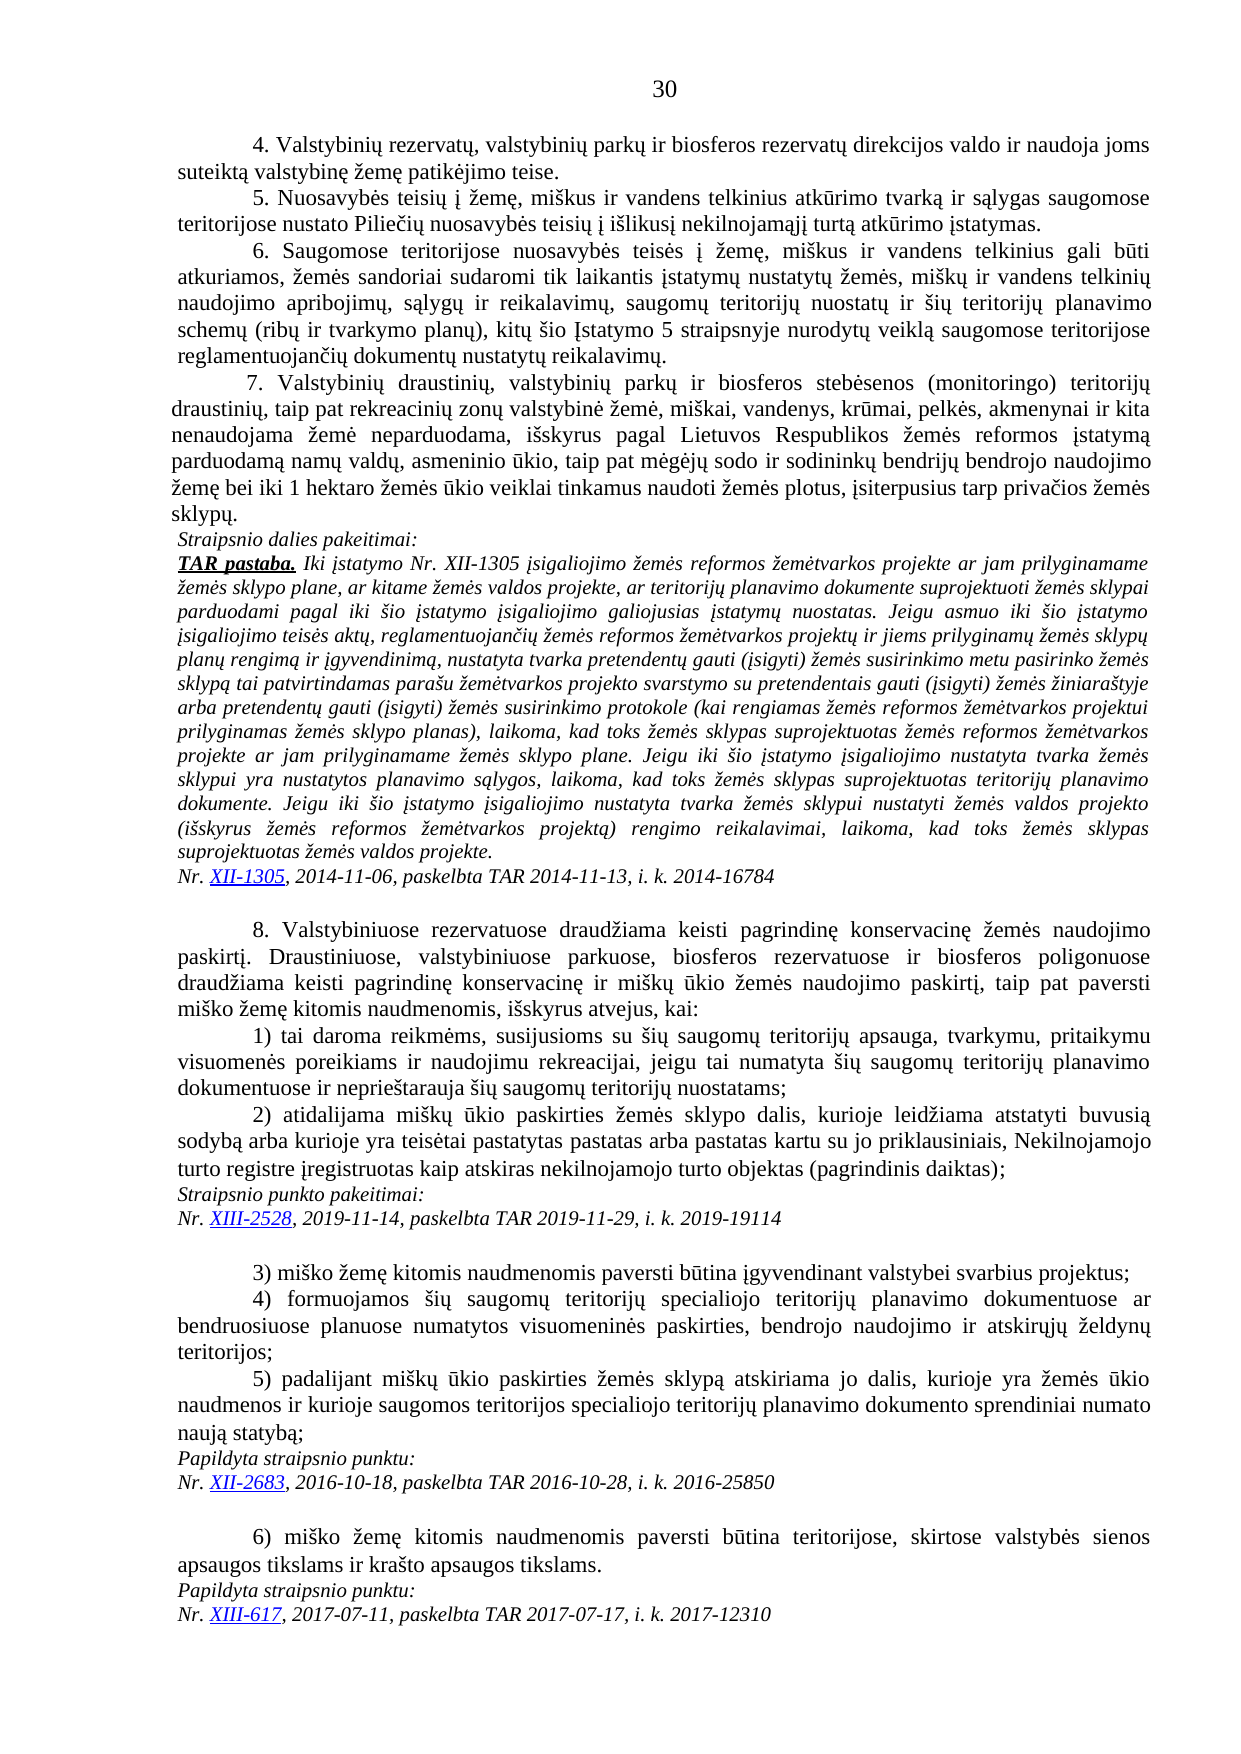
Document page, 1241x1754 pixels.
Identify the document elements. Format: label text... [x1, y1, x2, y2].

text Nr. XII-2683, 2016-10-18, paskelbta TAR 2016-10-28, i. k. 2016-25850 [177, 1470, 1152, 1494]
text Papildyta straipsnio punktu: [177, 1578, 1152, 1602]
text 6. Saugomose teritorijose nuosavybės teisės į žemę, miškus ir vandens telkinius gali būti atkuriamos, žemės sandoriai sudaromi tik laikantis įstatymų nustatytų žemės, miškų ir vandens telkinių naudojimo apribojimų, sąlygų ir reikalavimų, saugomų teritorijų nuostatų ir šių teritorijų planavimo schemų (ribų ir tvarkymo planų), kitų šio Įstatymo 5 straipsnyje nurodytų veiklą saugomose teritorijose reglamentuojančių dokumentų nustatytų reikalavimų. [177, 237, 1152, 368]
text 2) atidalijama miškų ūkio paskirties žemės sklypo dalis, kurioje leidžiama atstatyti buvusią sodybą arba kurioje yra teisėtai pastatytas pastatas arba pastatas kartu su jo priklausiniais, Nekilnojamojo turto registre įregistruotas kaip atskiras nekilnojamojo turto objektas (pagrindinis daiktas); [177, 1101, 1152, 1182]
text 1) tai daroma reikmėms, susijusioms su šių saugomų teritorijų apsauga, tvarkymu, pritaikymu visuomenės poreikiams ir naudojimu rekreacijai, jeigu tai numatyta šių saugomų teritorijų planavimo dokumentuose ir neprieštarauja šių saugomų teritorijų nuostatams; [177, 1022, 1152, 1101]
text 7. Valstybinių draustinių, valstybinių parkų ir biosferos stebėsenos (monitoringo) teritorijų draustinių, taip pat rekreacinių zonų valstybinė žemė, miškai, vandenys, krūmai, pelkės, akmenynai ir kita nenaudojama žemė neparduodama, išskyrus pagal Lietuvos Respublikos žemės reformos įstatymą parduodamą namų valdų, asmeninio ūkio, taip pat mėgėjų sodo ir sodininkų bendrijų bendrojo naudojimo žemę bei iki 1 hektaro žemės ūkio veiklai tinkamus naudoti žemės plotus, įsiterpusius tarp privačios žemės sklypų. [171, 368, 1152, 527]
text Straipsnio punkto pakeitimai: [177, 1182, 1152, 1206]
text Nr. XII-1305, 2014-11-06, paskelbta TAR 2014-11-13, i. k. 2014-16784 [177, 863, 1152, 888]
text 5. Nuosavybės teisių į žemę, miškus ir vandens telkinius atkūrimo tvarką ir sąlygas saugomose teritorijose nustato Piliečių nuosavybės teisių į išlikusį nekilnojamąjį turtą atkūrimo įstatymas. [177, 184, 1152, 237]
text 3) miško žemę kitomis naudmenomis paversti būtina įgyvendinant valstybei svarbius projektus; [177, 1259, 1152, 1286]
text 8. Valstybiniuose rezervatuose draudžiama keisti pagrindinę konservacinę žemės naudojimo paskirtį. Draustiniuose, valstybiniuose parkuose, biosferos rezervatuose ir biosferos poligonuose draudžiama keisti pagrindinę konservacinę ir miškų ūkio žemės naudojimo paskirtį, taip pat paversti miško žemę kitomis naudmenomis, išskyrus atvejus, kai: [177, 916, 1152, 1022]
text Nr. XIII-2528, 2019-11-14, paskelbta TAR 2019-11-29, i. k. 2019-19114 [177, 1206, 1152, 1230]
text Nr. XIII-617, 2017-07-11, paskelbta TAR 2017-07-17, i. k. 2017-12310 [177, 1602, 1152, 1626]
text TAR pastaba. Iki įstatymo Nr. XII-1305 įsigaliojimo žemės reformos žemėtvarkos projekte ar jam prilyginamame žemės sklypo plane, ar kitame žemės valdos projekte, ar teritorijų planavimo dokumente suprojektuoti žemės sklypai parduodami pagal iki šio įstatymo įsigaliojimo galiojusias įstatymų nuostatas. Jeigu asmuo iki šio įstatymo įsigaliojimo teisės aktų, reglamentuojančių žemės reformos žemėtvarkos projektų ir jiems prilyginamų žemės sklypų planų rengimą ir įgyvendinimą, nustatyta tvarka pretendentų gauti (įsigyti) žemės susirinkimo metu pasirinko žemės sklypą tai patvirtindamas parašu žemėtvarkos projekto svarstymo su pretendentais gauti (įsigyti) žemės žiniaraštyje arba pretendentų gauti (įsigyti) žemės susirinkimo protokole (kai rengiamas žemės reformos žemėtvarkos projektui prilyginamas žemės sklypo planas), laikoma, kad toks žemės sklypas suprojektuotas žemės reformos žemėtvarkos projekte ar jam prilyginamame žemės sklypo plane. Jeigu iki šio įstatymo įsigaliojimo nustatyta tvarka žemės sklypui yra nustatytos planavimo sąlygos, laikoma, kad toks žemės sklypas suprojektuotas teritorijų planavimo dokumente. Jeigu iki šio įstatymo įsigaliojimo nustatyta tvarka žemės sklypui nustatyti žemės valdos projekto (išskyrus žemės reformos žemėtvarkos projektą) rengimo reikalavimai, laikoma, kad toks žemės sklypas suprojektuotas žemės valdos projekte. [177, 551, 1152, 863]
text 5) padalijant miškų ūkio paskirties žemės sklypą atskiriama jo dalis, kurioje yra žemės ūkio naudmenos ir kurioje saugomos teritorijos specialiojo teritorijų planavimo dokumento sprendiniai numato naują statybą; [177, 1364, 1152, 1446]
text 6) miško žemę kitomis naudmenomis paversti būtina teritorijose, skirtose valstybės sienos apsaugos tikslams ir krašto apsaugos tikslams. [177, 1523, 1152, 1578]
text 4. Valstybinių rezervatų, valstybinių parkų ir biosferos rezervatų direkcijos valdo ir naudoja joms suteiktą valstybinę žemę patikėjimo teise. [177, 131, 1152, 184]
text 4) formuojamos šių saugomų teritorijų specialiojo teritorijų planavimo dokumentuose ar bendruosiuose planuose numatytos visuomeninės paskirties, bendrojo naudojimo ir atskirųjų želdynų teritorijos; [177, 1286, 1152, 1364]
text Straipsnio dalies pakeitimai: [177, 527, 1152, 551]
text Papildyta straipsnio punktu: [177, 1446, 1152, 1470]
